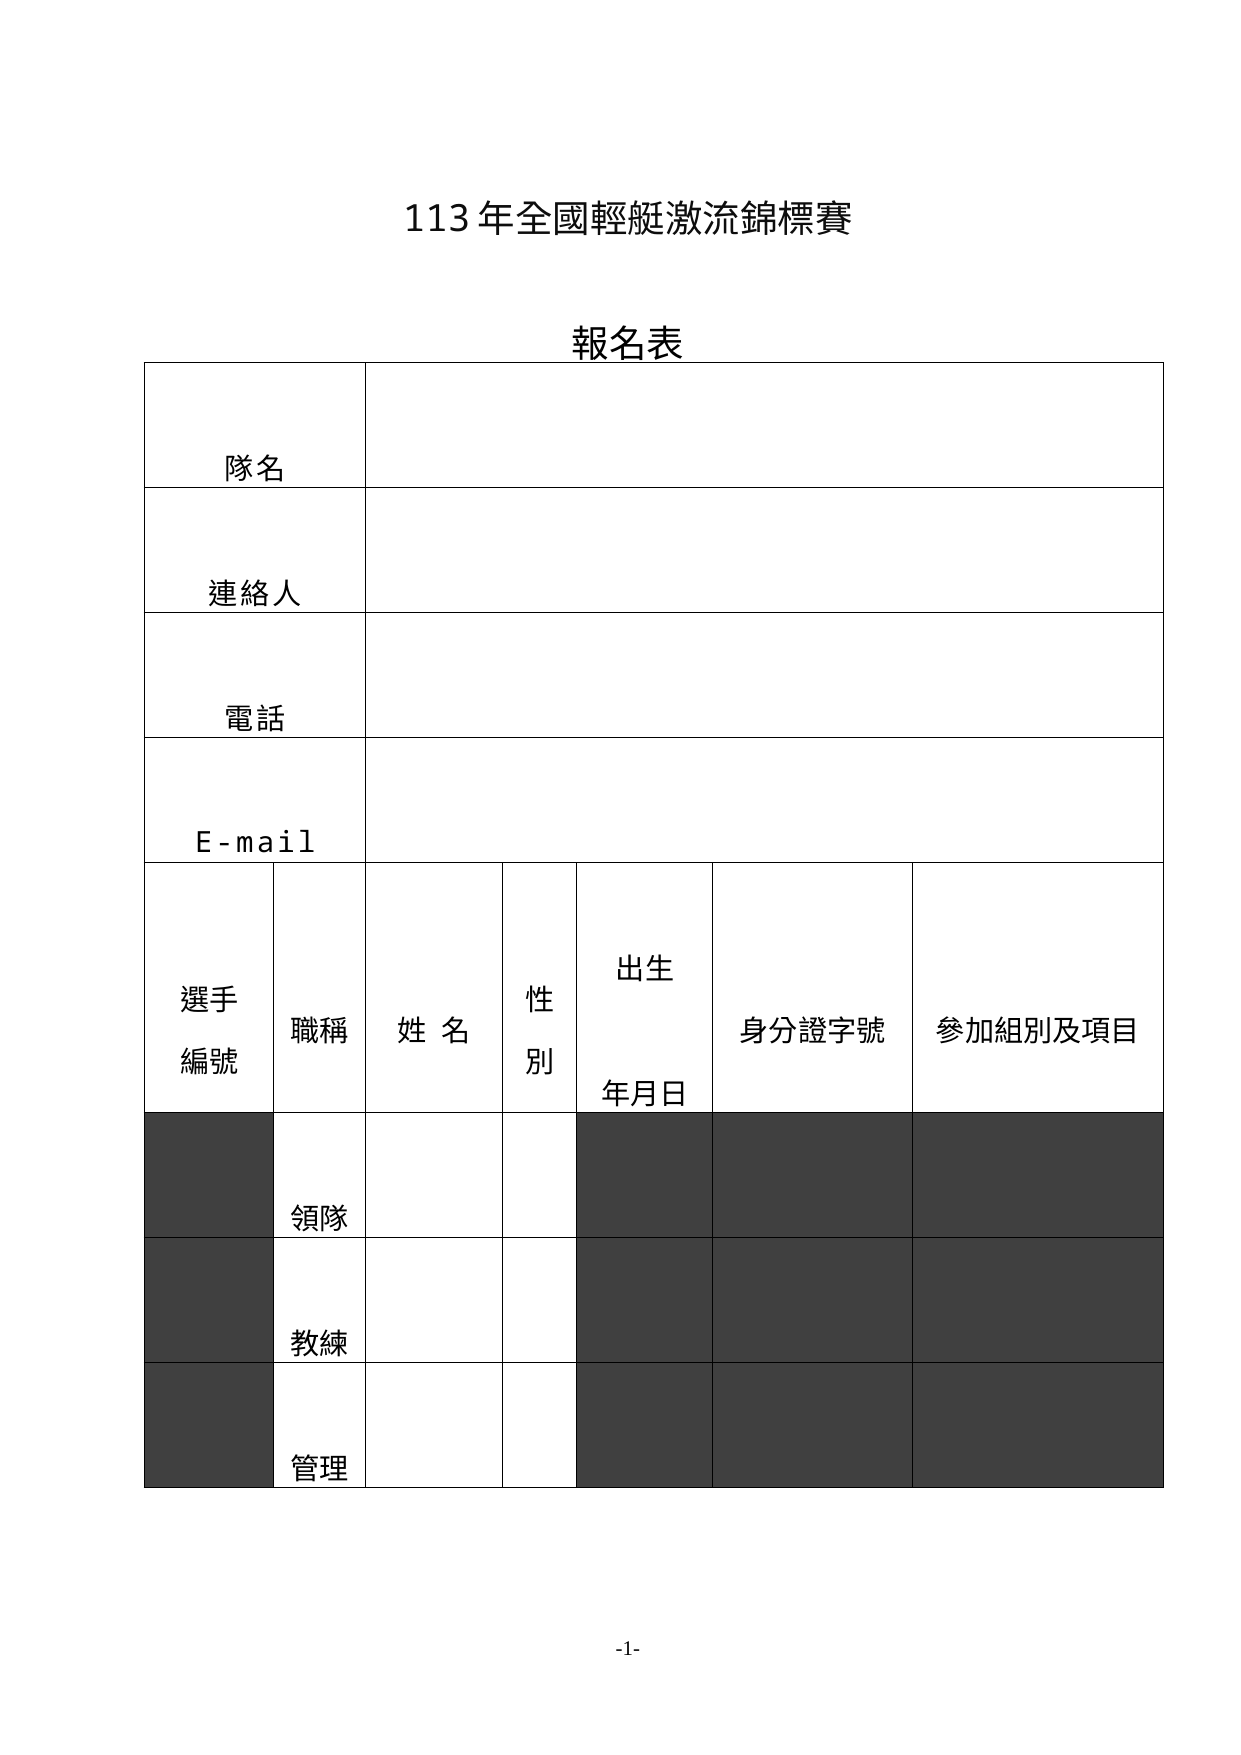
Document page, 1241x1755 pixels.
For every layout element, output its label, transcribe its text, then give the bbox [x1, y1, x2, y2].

table_cell 領隊 [274, 1113, 365, 1237]
table_cell 參加組別及項目 [913, 863, 1163, 1112]
table_cell [145, 1363, 273, 1487]
table_cell 教練 [274, 1238, 365, 1362]
table_header [366, 363, 1163, 487]
table_cell E-mail [145, 738, 365, 862]
table_cell 選手 編號 [145, 863, 273, 1112]
table_cell 出生 年月日 [577, 863, 712, 1112]
table_cell [366, 1363, 502, 1487]
table_header 隊名 [145, 363, 365, 487]
table_cell [366, 738, 1163, 862]
table_cell [713, 1238, 912, 1362]
table_cell 性 別 [503, 863, 576, 1112]
table_cell 姓 名 [366, 863, 502, 1112]
table_cell [503, 1238, 576, 1362]
text 報名表 [133, 300, 1122, 362]
table_cell [577, 1363, 712, 1487]
table_cell [713, 1363, 912, 1487]
table_cell [913, 1238, 1163, 1362]
table_cell [366, 613, 1163, 737]
table_cell [713, 1113, 912, 1237]
table_cell [577, 1238, 712, 1362]
table_cell 職稱 [274, 863, 365, 1112]
table_cell [577, 1113, 712, 1237]
table_cell [913, 1113, 1163, 1237]
table_cell [366, 488, 1163, 612]
table_cell 身分證字號 [713, 863, 912, 1112]
table_cell [145, 1113, 273, 1237]
table_cell [366, 1113, 502, 1237]
table_cell 電話 [145, 613, 365, 737]
table_cell [366, 1238, 502, 1362]
table_cell [913, 1363, 1163, 1487]
table_cell 連絡人 [145, 488, 365, 612]
table_cell [503, 1113, 576, 1237]
table_cell [503, 1363, 576, 1487]
table_cell [145, 1238, 273, 1362]
text 113年全國輕艇激流錦標賽 [133, 175, 1122, 237]
table_cell 管理 [274, 1363, 365, 1487]
